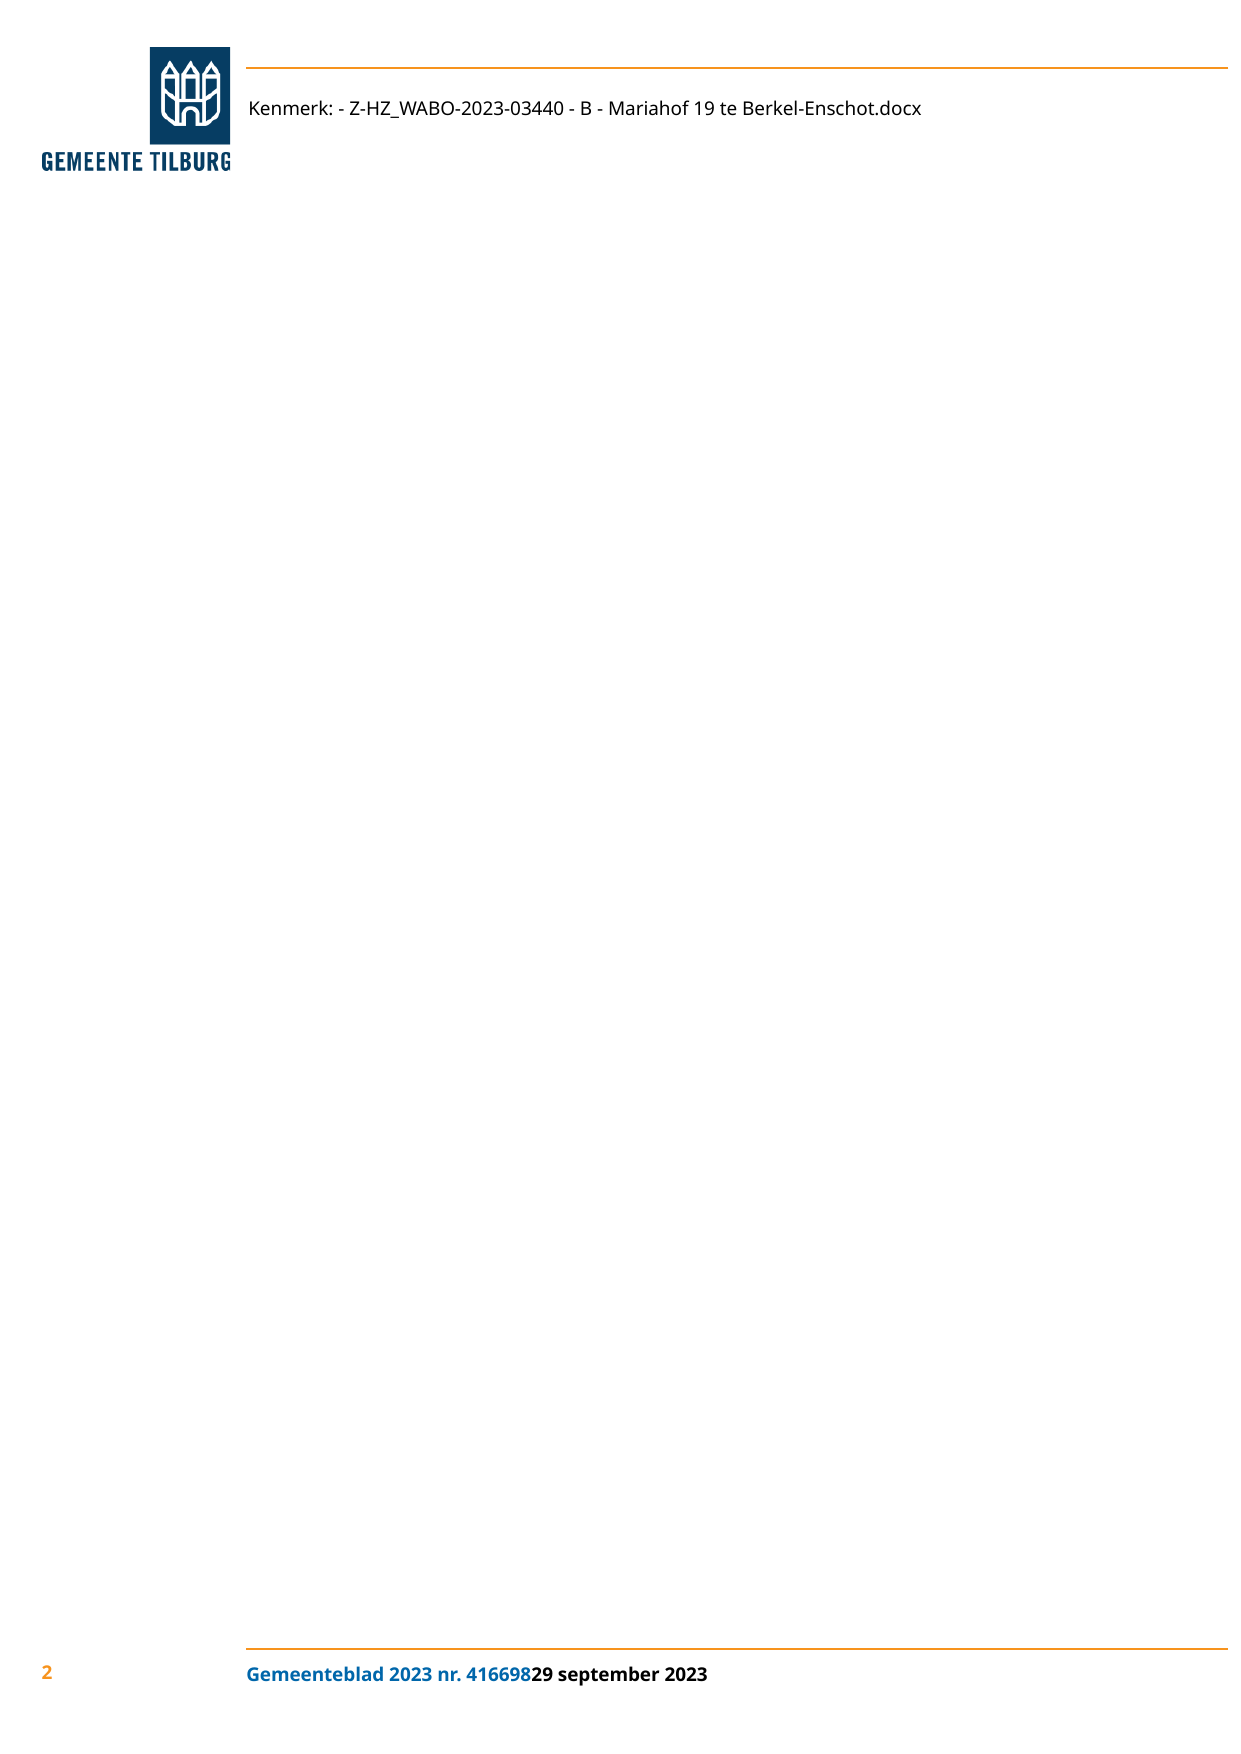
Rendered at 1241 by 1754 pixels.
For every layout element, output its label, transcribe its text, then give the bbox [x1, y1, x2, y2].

picture [41, 47, 231, 172]
text Kenmerk: - Z-HZ_WABO-2023-03440 - B - Mariahof 19 te Berkel-Enschot.docx [248, 95, 1152, 121]
